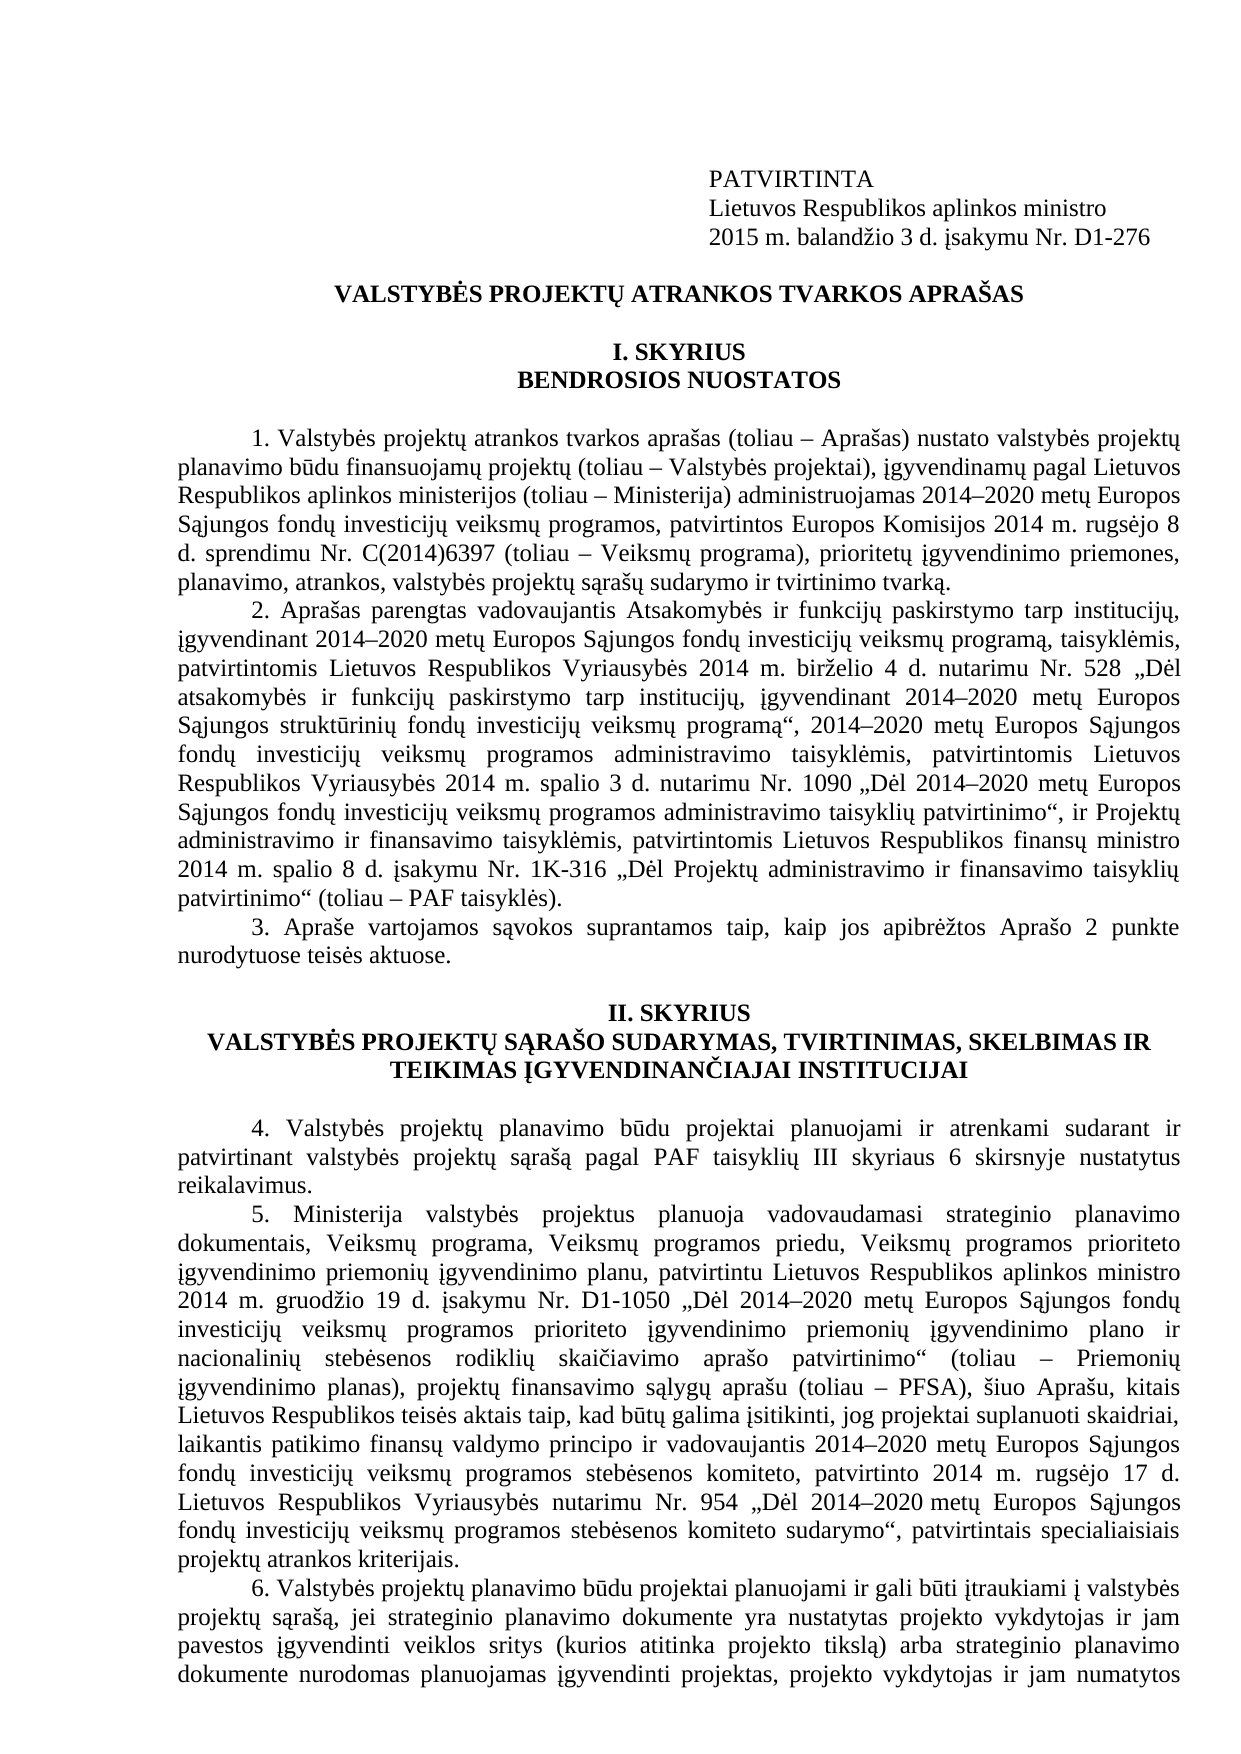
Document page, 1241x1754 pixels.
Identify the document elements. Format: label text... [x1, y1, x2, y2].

text 2. Aprašas parengtas vadovaujantis Atsakomybės ir funkcijų paskirstymo tarp institucijų, įgyvendinant 2014–2020 metų Europos Sąjungos fondų investicijų veiksmų programą, taisyklėmis, patvirtintomis Lietuvos Respublikos Vyriausybės 2014 m. birželio 4 d. nutarimu Nr. 528 „Dėl atsakomybės ir funkcijų paskirstymo tarp institucijų, įgyvendinant 2014–2020 metų Europos Sąjungos struktūrinių fondų investicijų veiksmų programą“, 2014–2020 metų Europos Sąjungos fondų investicijų veiksmų programos administravimo taisyklėmis, patvirtintomis Lietuvos Respublikos Vyriausybės 2014 m. spalio 3 d. nutarimu Nr. 1090 „Dėl 2014–2020 metų Europos Sąjungos fondų investicijų veiksmų programos administravimo taisyklių patvirtinimo“, ir Projektų administravimo ir finansavimo taisyklėmis, patvirtintomis Lietuvos Respublikos finansų ministro 2014 m. spalio 8 d. įsakymu Nr. 1K-316 „Dėl Projektų administravimo ir finansavimo taisyklių patvirtinimo“ (toliau – PAF taisyklės). [177, 595, 1181, 912]
text VALSTYBĖS PROJEKTŲ SĄRAŠO SUDARYMAS, TVIRTINIMAS, SKELBIMAS IR TEIKIMAS ĮGYVENDINANČIAJAI INSTITUCIJAI [177, 1027, 1181, 1084]
text 6. Valstybės projektų planavimo būdu projektai planuojami ir gali būti įtraukiami į valstybės projektų sąrašą, jei strateginio planavimo dokumente yra nustatytas projekto vykdytojas ir jam pavestos įgyvendinti veiklos sritys (kurios atitinka projekto tikslą) arba strateginio planavimo dokumente nurodomas planuojamas įgyvendinti projektas, projekto vykdytojas ir jam numatytos [177, 1573, 1181, 1688]
text Lietuvos Respublikos aplinkos ministro [709, 193, 1181, 222]
text BENDROSIOS NUOSTATOS [177, 365, 1181, 394]
text 2015 m. balandžio 3 d. įsakymu Nr. D1-276 [709, 222, 1181, 250]
text PATVIRTINTA [709, 164, 1181, 193]
text 5. Ministerija valstybės projektus planuoja vadovaudamasi strateginio planavimo dokumentais, Veiksmų programa, Veiksmų programos priedu, Veiksmų programos prioriteto įgyvendinimo priemonių įgyvendinimo planu, patvirtintu Lietuvos Respublikos aplinkos ministro 2014 m. gruodžio 19 d. įsakymu Nr. D1-1050 „Dėl 2014–2020 metų Europos Sąjungos fondų investicijų veiksmų programos prioriteto įgyvendinimo priemonių įgyvendinimo plano ir nacionalinių stebėsenos rodiklių skaičiavimo aprašo patvirtinimo“ (toliau – Priemonių įgyvendinimo planas), projektų finansavimo sąlygų aprašu (toliau – PFSA), šiuo Aprašu, kitais Lietuvos Respublikos teisės aktais taip, kad būtų galima įsitikinti, jog projektai suplanuoti skaidriai, laikantis patikimo finansų valdymo principo ir vadovaujantis 2014–2020 metų Europos Sąjungos fondų investicijų veiksmų programos stebėsenos komiteto, patvirtinto 2014 m. rugsėjo 17 d. Lietuvos Respublikos Vyriausybės nutarimu Nr. 954 „Dėl 2014–2020 metų Europos Sąjungos fondų investicijų veiksmų programos stebėsenos komiteto sudarymo“, patvirtintais specialiaisiais projektų atrankos kriterijais. [177, 1199, 1181, 1573]
text II. SKYRIUS [177, 998, 1181, 1027]
text 4. Valstybės projektų planavimo būdu projektai planuojami ir atrenkami sudarant ir patvirtinant valstybės projektų sąrašą pagal PAF taisyklių III skyriaus 6 skirsnyje nustatytus reikalavimus. [177, 1113, 1181, 1199]
text I. SKYRIUS [177, 337, 1181, 365]
text 3. Apraše vartojamos sąvokos suprantamos taip, kaip jos apibrėžtos Aprašo 2 punkte nurodytuose teisės aktuose. [177, 912, 1181, 969]
text 1. Valstybės projektų atrankos tvarkos aprašas (toliau – Aprašas) nustato valstybės projektų planavimo būdu finansuojamų projektų (toliau – Valstybės projektai), įgyvendinamų pagal Lietuvos Respublikos aplinkos ministerijos (toliau – Ministerija) administruojamas 2014–2020 metų Europos Sąjungos fondų investicijų veiksmų programos, patvirtintos Europos Komisijos 2014 m. rugsėjo 8 d. sprendimu Nr. C(2014)6397 (toliau – Veiksmų programa), prioritetų įgyvendinimo priemones, planavimo, atrankos, valstybės projektų sąrašų sudarymo ir tvirtinimo tvarką. [177, 423, 1181, 595]
text VALSTYBĖS PROJEKTŲ atrankos TVARKOS APRAŠAS [177, 279, 1181, 308]
